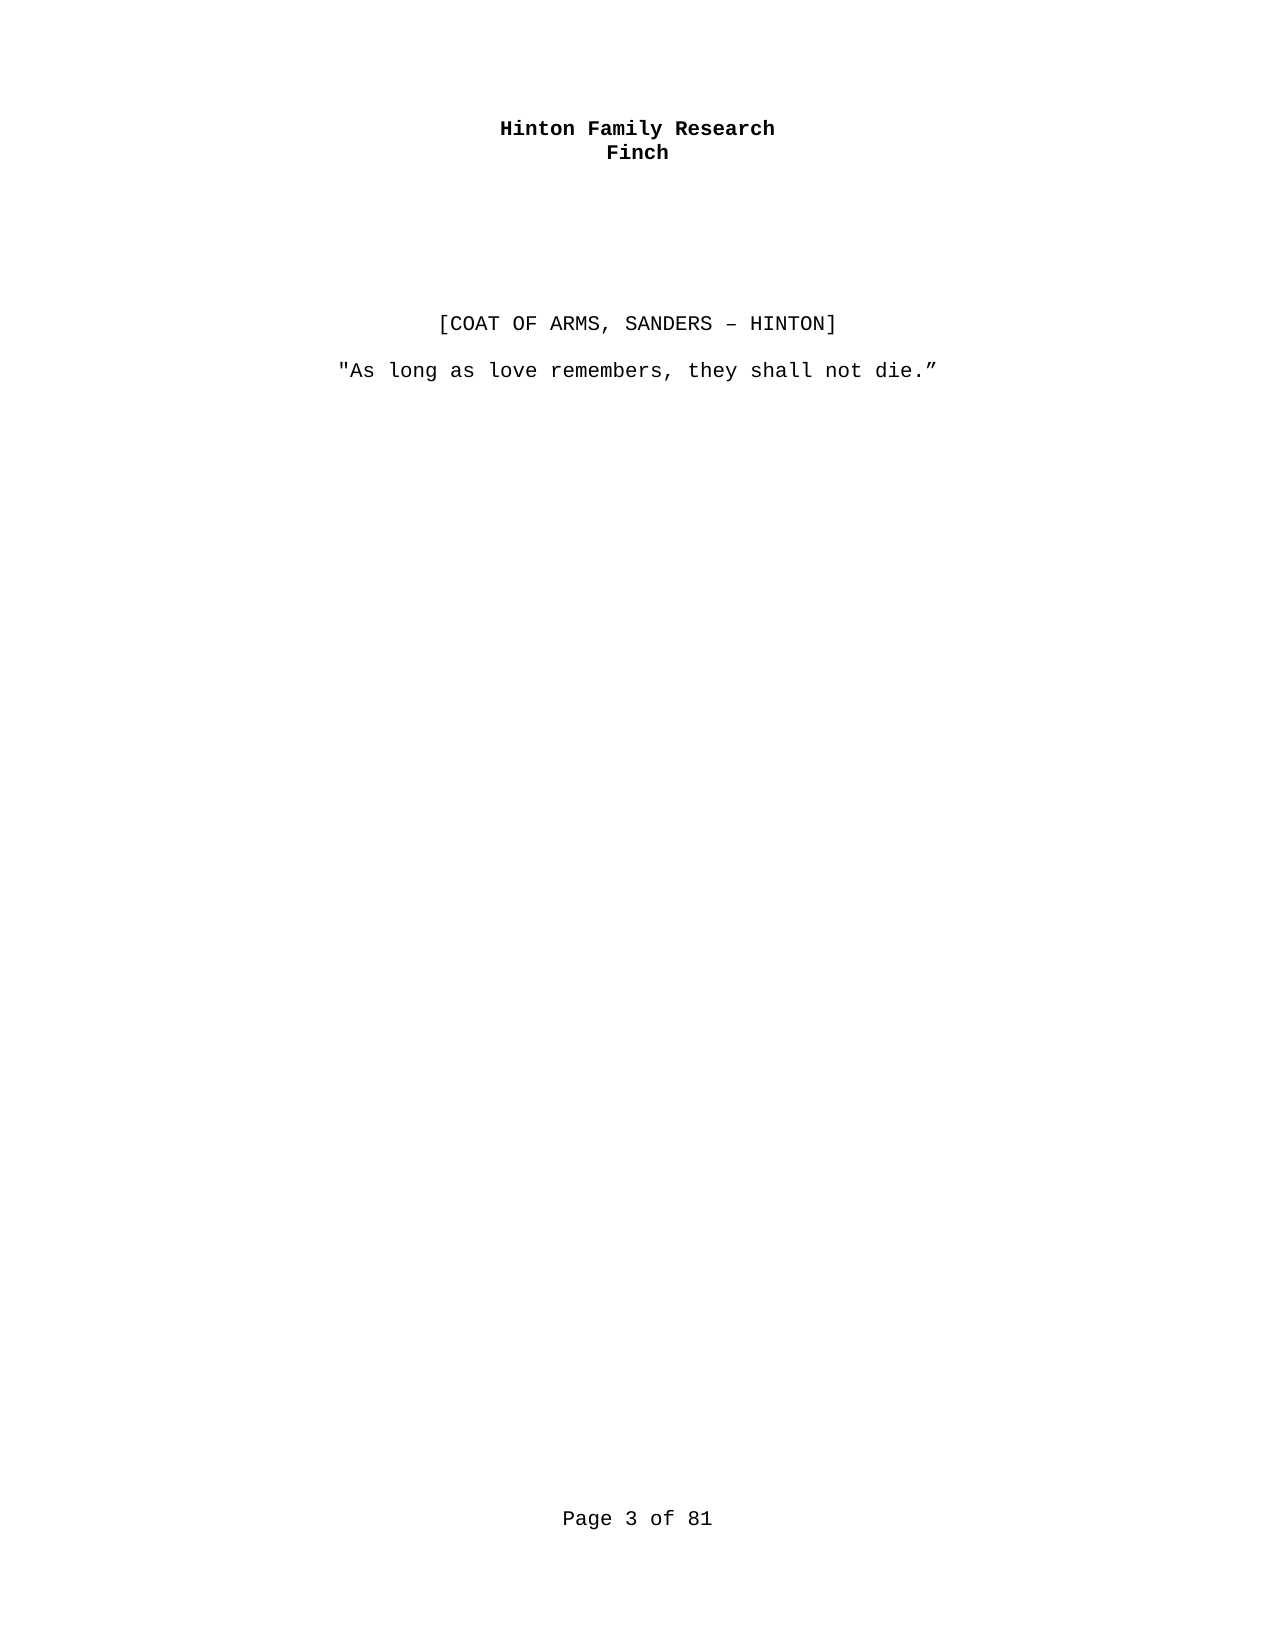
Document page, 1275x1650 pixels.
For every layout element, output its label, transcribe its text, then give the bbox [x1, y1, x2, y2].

text [COAT OF ARMS, SANDERS – HINTON] [118, 313, 1157, 337]
text "As long as love remembers, they shall not die.” [118, 360, 1157, 384]
